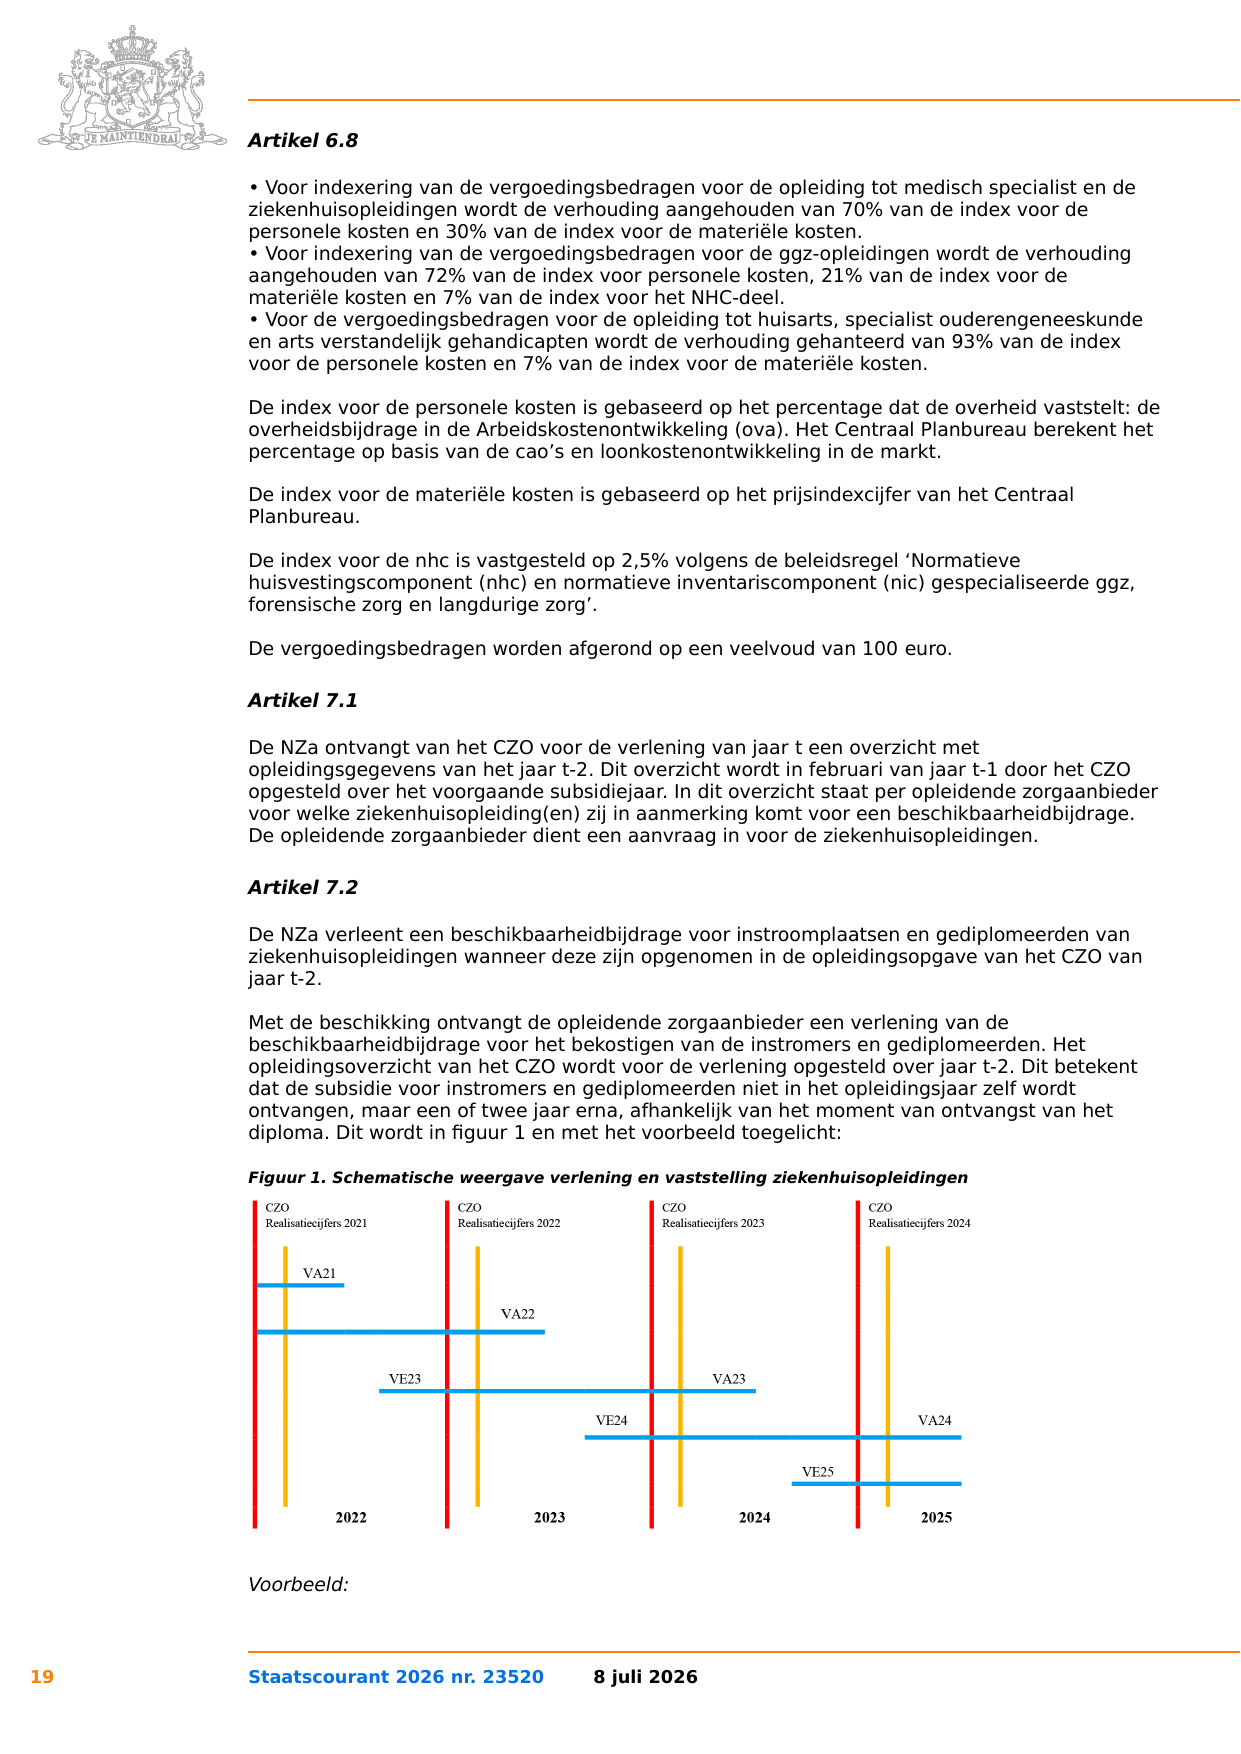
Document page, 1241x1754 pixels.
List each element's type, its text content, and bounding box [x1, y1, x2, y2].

text Met de beschikking ontvangt de opleidende zorgaanbieder een verlening van de beschikbaarheidbijdrage voor het bekostigen van de instromers en gediplomeerden. Het opleidingsoverzicht van het CZO wordt voor de verlening opgesteld over jaar t-2. Dit betekent dat de subsidie voor instromers en gediplomeerden niet in het opleidingsjaar zelf wordt ontvangen, maar een of twee jaar erna, afhankelijk van het moment van ontvangst van het diploma. Dit wordt in figuur 1 en met het voorbeeld toegelicht: [248, 1012, 1163, 1143]
picture [248, 1199, 1016, 1530]
text Figuur 1. Schematische weergave verlening en vaststelling ziekenhuisopleidingen [248, 1169, 1016, 1187]
subtitle Artikel 7.1 [248, 690, 1163, 712]
text Voorbeeld: [248, 1574, 1163, 1596]
subtitle Artikel 6.8 [248, 130, 1163, 152]
text De NZa verleent een beschikbaarheidbijdrage voor instroomplaatsen en gediplomeerden van ziekenhuisopleidingen wanneer deze zijn opgenomen in de opleidingsopgave van het CZO van jaar t-2. [248, 924, 1163, 990]
text De index voor de personele kosten is gebaseerd op het percentage dat de overheid vaststelt: de overheidsbijdrage in de Arbeidskostenontwikkeling (ova). Het Centraal Planbureau berekent het percentage op basis van de cao’s en loonkostenontwikkeling in de markt. [248, 397, 1163, 462]
text • Voor indexering van de vergoedingsbedragen voor de opleiding tot medisch specialist en de ziekenhuisopleidingen wordt de verhouding aangehouden van 70% van de index voor de personele kosten en 30% van de index voor de materiële kosten. [248, 177, 1163, 243]
text De vergoedingsbedragen worden afgerond op een veelvoud van 100 euro. [248, 638, 1163, 660]
subtitle Artikel 7.2 [248, 877, 1163, 899]
text • Voor indexering van de vergoedingsbedragen voor de ggz-opleidingen wordt de verhouding aangehouden van 72% van de index voor personele kosten, 21% van de index voor de materiële kosten en 7% van de index voor het NHC-deel. [248, 243, 1163, 309]
text • Voor de vergoedingsbedragen voor de opleiding tot huisarts, specialist ouderengeneeskunde en arts verstandelijk gehandicapten wordt de verhouding gehanteerd van 93% van de index voor de personele kosten en 7% van de index voor de materiële kosten. [248, 309, 1163, 375]
text De index voor de nhc is vastgesteld op 2,5% volgens de beleidsregel ‘Normatieve huisvestingscomponent (nhc) en normatieve inventariscomponent (nic) gespecialiseerde ggz, forensische zorg en langdurige zorg’. [248, 550, 1163, 616]
picture [38, 25, 227, 150]
text De NZa ontvangt van het CZO voor de verlening van jaar t een overzicht met opleidingsgegevens van het jaar t-2. Dit overzicht wordt in februari van jaar t-1 door het CZO opgesteld over het voorgaande subsidiejaar. In dit overzicht staat per opleidende zorgaanbieder voor welke ziekenhuisopleiding(en) zij in aanmerking komt voor een beschikbaarheidbijdrage. De opleidende zorgaanbieder dient een aanvraag in voor de ziekenhuisopleidingen. [248, 737, 1163, 847]
text De index voor de materiële kosten is gebaseerd op het prijsindexcijfer van het Centraal Planbureau. [248, 484, 1163, 528]
